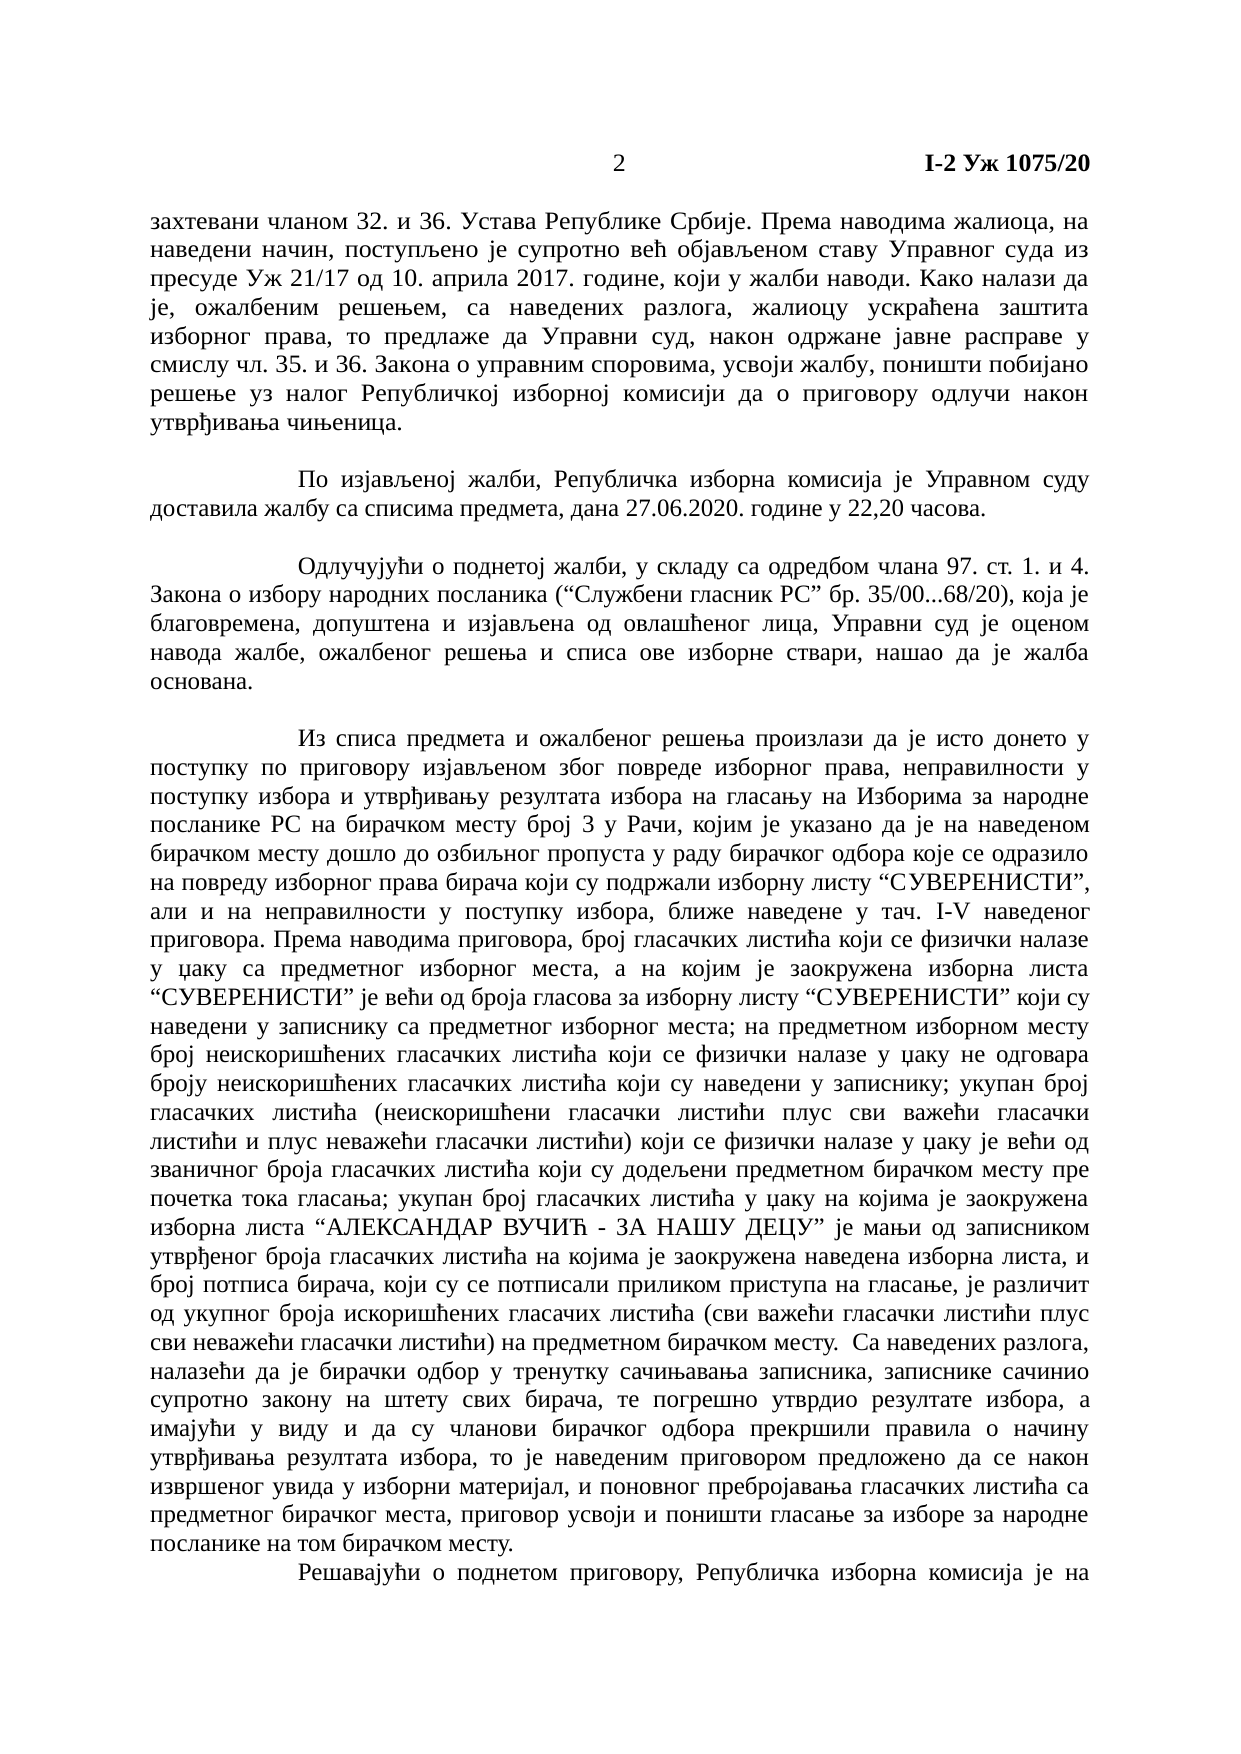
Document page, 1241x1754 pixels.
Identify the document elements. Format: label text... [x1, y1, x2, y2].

text По изјављеној жалби, Републичка изборна комисија је Управном суду доставила жалбу са списима предмета, дана 27.06.2020. године у 22,20 часова. [150, 464, 1090, 522]
text Одлучујући о поднетој жалби, у складу са одредбом члана 97. ст. 1. и 4. Закона о избору народних посланика (“Службени гласник РС” бр. 35/00...68/20), која је благовремена, допуштена и изјављена од овлашћеног лица, Управни суд је оценом навода жалбе, ожалбеног решења и списа ове изборне ствари, нашао да је жалба основана. [150, 551, 1090, 694]
text Решавајући о поднетом приговору, Републичка изборна комисија је на [150, 1557, 1090, 1586]
text Из списа предмета и ожалбеног решења произлази да је исто донето у поступку по приговору изјављеном због повреде изборног права, неправилности у поступку избора и утврђивању резултата избора на гласању на Изборима за народне посланике РС на бирачком месту број 3 у Рачи, којим је указано да је на наведеном бирачком месту дошло до озбиљног пропуста у раду бирачког одбора које се одразило на повреду изборног права бирача који су подржали изборну листу “СУВЕРЕНИСТИ”, али и на неправилности у поступку избора, ближе наведене у тач. I-V наведеног приговора. Према наводима приговора, број гласачких листића који се физички налазе у џаку са предметног изборног места, а на којим је заокружена изборна листа “СУВЕРЕНИСТИ” је већи од броја гласова за изборну листу “СУВЕРЕНИСТИ” који су наведени у записнику са предметног изборног места; на предметном изборном месту број неискоришћених гласачких листића који се физички налазе у џаку не одговара броју неискоришћених гласачких листића који су наведени у записнику; укупан број гласачких листића (неискоришћени гласачки листићи плус сви важећи гласачки листићи и плус неважећи гласачки листићи) који се физички налазе у џаку је већи од званичног броја гласачких листића који су додељени предметном бирачком месту пре почетка тока гласања; укупан број гласачких листића у џаку на којима је заокружена изборна листа “АЛЕКСАНДАР ВУЧИЋ - ЗА НАШУ ДЕЦУ” је мањи од записником утврђеног броја гласачких листића на којима је заокружена наведена изборна листа, и број потписа бирача, који су се потписали приликом приступа на гласање, је различит од укупног броја искоришћених гласачих листића (сви важећи гласачки листићи плус сви неважећи гласачки листићи) на предметном бирачком месту. Са наведених разлога, налазећи да је бирачки одбор у тренутку сачињавања записника, записнике сачинио супротно закону на штету свих бирача, те погрешно утврдио резултате избора, а имајући у виду и да су чланови бирачког одбора прекршили правила о начину утврђивања резултата избора, то је наведеним приговором предложено да се након извршеног увида у изборни материјал, и поновног пребројавања гласачких листића са предметног бирачког места, приговор усвоји и поништи гласање за изборе за народне посланике на том бирачком месту. [150, 723, 1090, 1557]
text захтевани чланом 32. и 36. Устава Републике Србије. Према наводима жалиоца, на наведени начин, поступљено је супротно већ објављеном ставу Управног суда из пресуде Уж 21/17 од 10. априла 2017. године, који у жалби наводи. Како налази да је, ожалбеним решењем, са наведених разлога, жалиоцу ускраћена заштита изборног права, то предлаже да Управни суд, након одржане јавне расправе у смислу чл. 35. и 36. Закона о управним споровима, усвоји жалбу, поништи побијано решење уз налог Републичкој изборној комисији да о приговору одлучи након утврђивања чињеница. [150, 206, 1090, 436]
